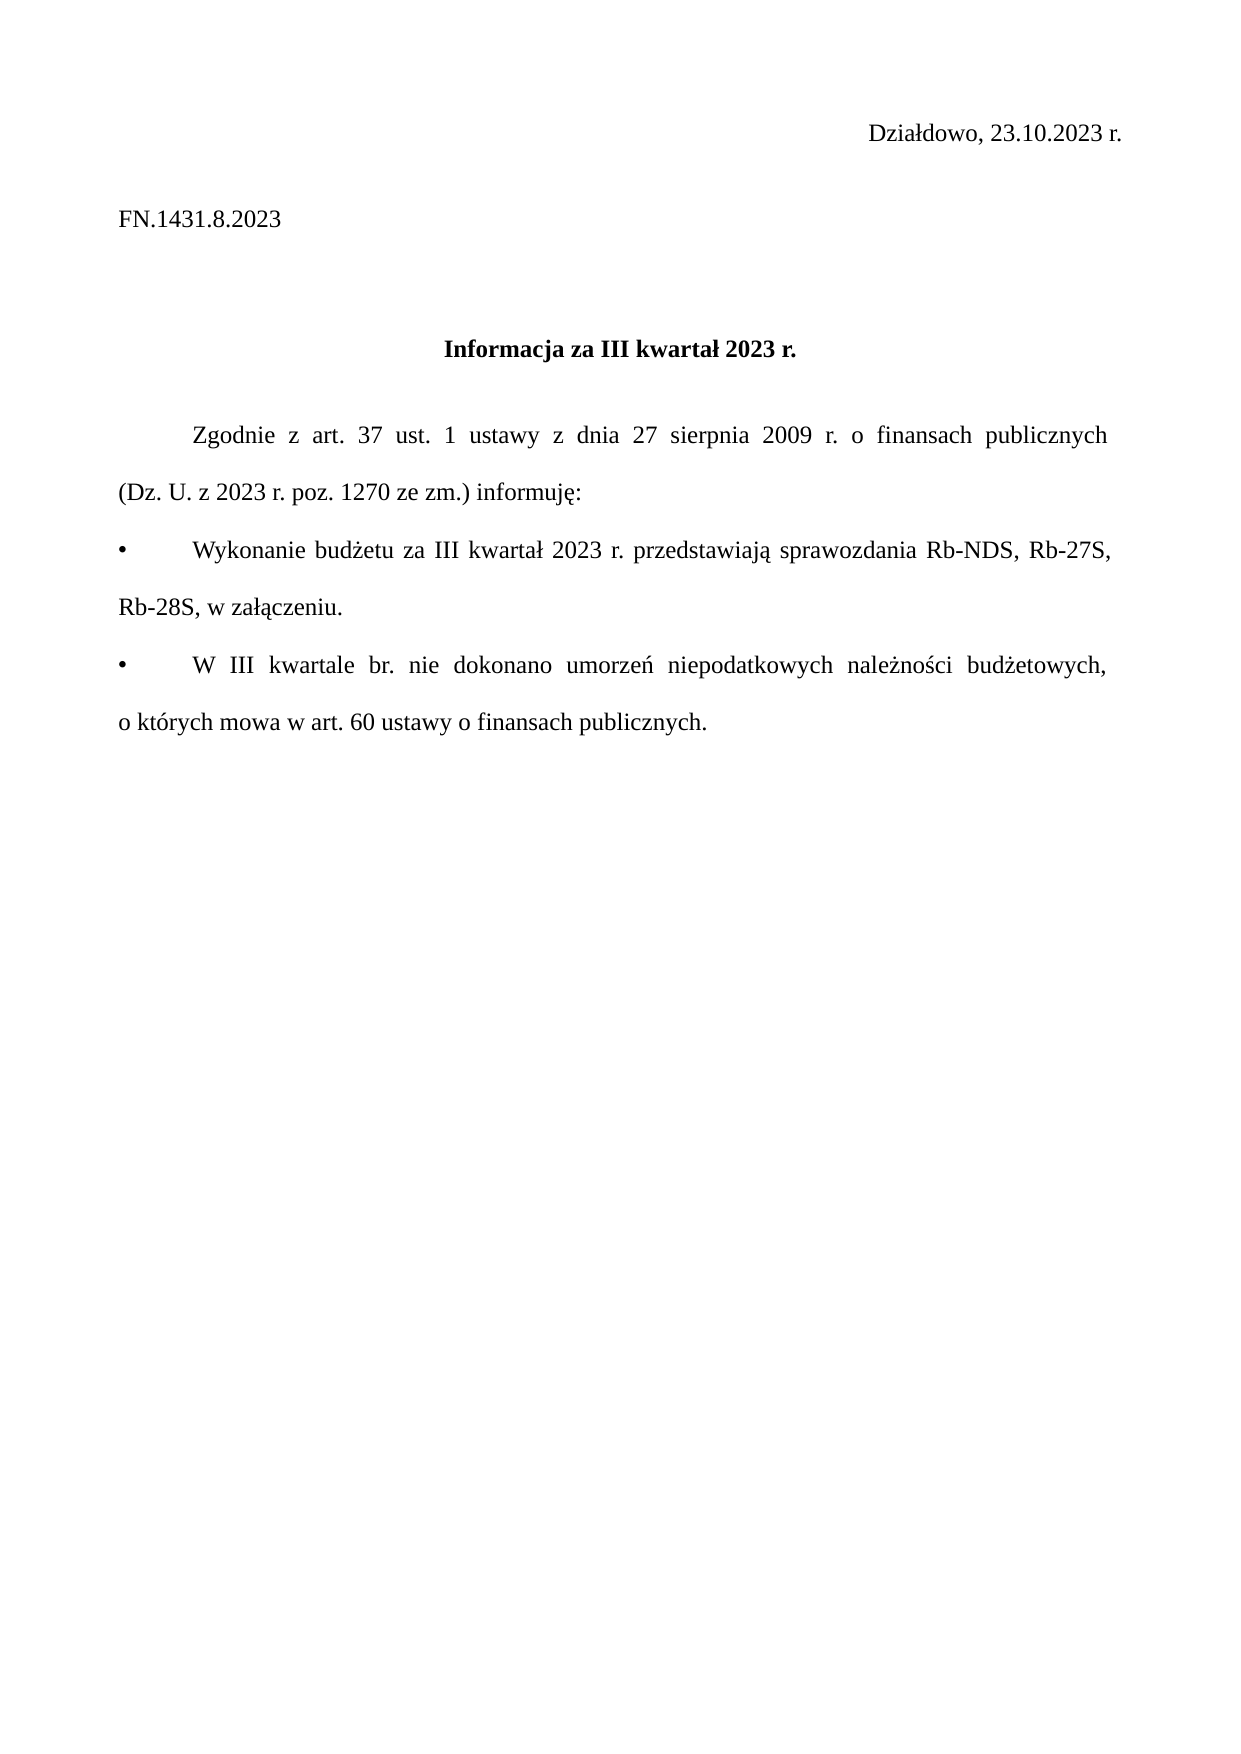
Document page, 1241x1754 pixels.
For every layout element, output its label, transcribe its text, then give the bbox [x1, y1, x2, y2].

list Wykonanie budżetu za III kwartał 2023 r. przedstawiają sprawozdania Rb-NDS, Rb-27S, Rb-28S, w załączeniu. [118, 535, 1122, 621]
text Informacja za III kwartał 2023 r. [118, 334, 1122, 362]
text FN.1431.8.2023 [118, 204, 1122, 233]
text Działdowo, 23.10.2023 r. [118, 118, 1122, 147]
list W III kwartale br. nie dokonano umorzeń niepodatkowych należności budżetowych, o których mowa w art. 60 ustawy o finansach publicznych. [118, 650, 1122, 736]
text Zgodnie z art. 37 ust. 1 ustawy z dnia 27 sierpnia 2009 r. o finansach publicznych (Dz. U. z 2023 r. poz. 1270 ze zm.) informuję: [118, 420, 1122, 506]
